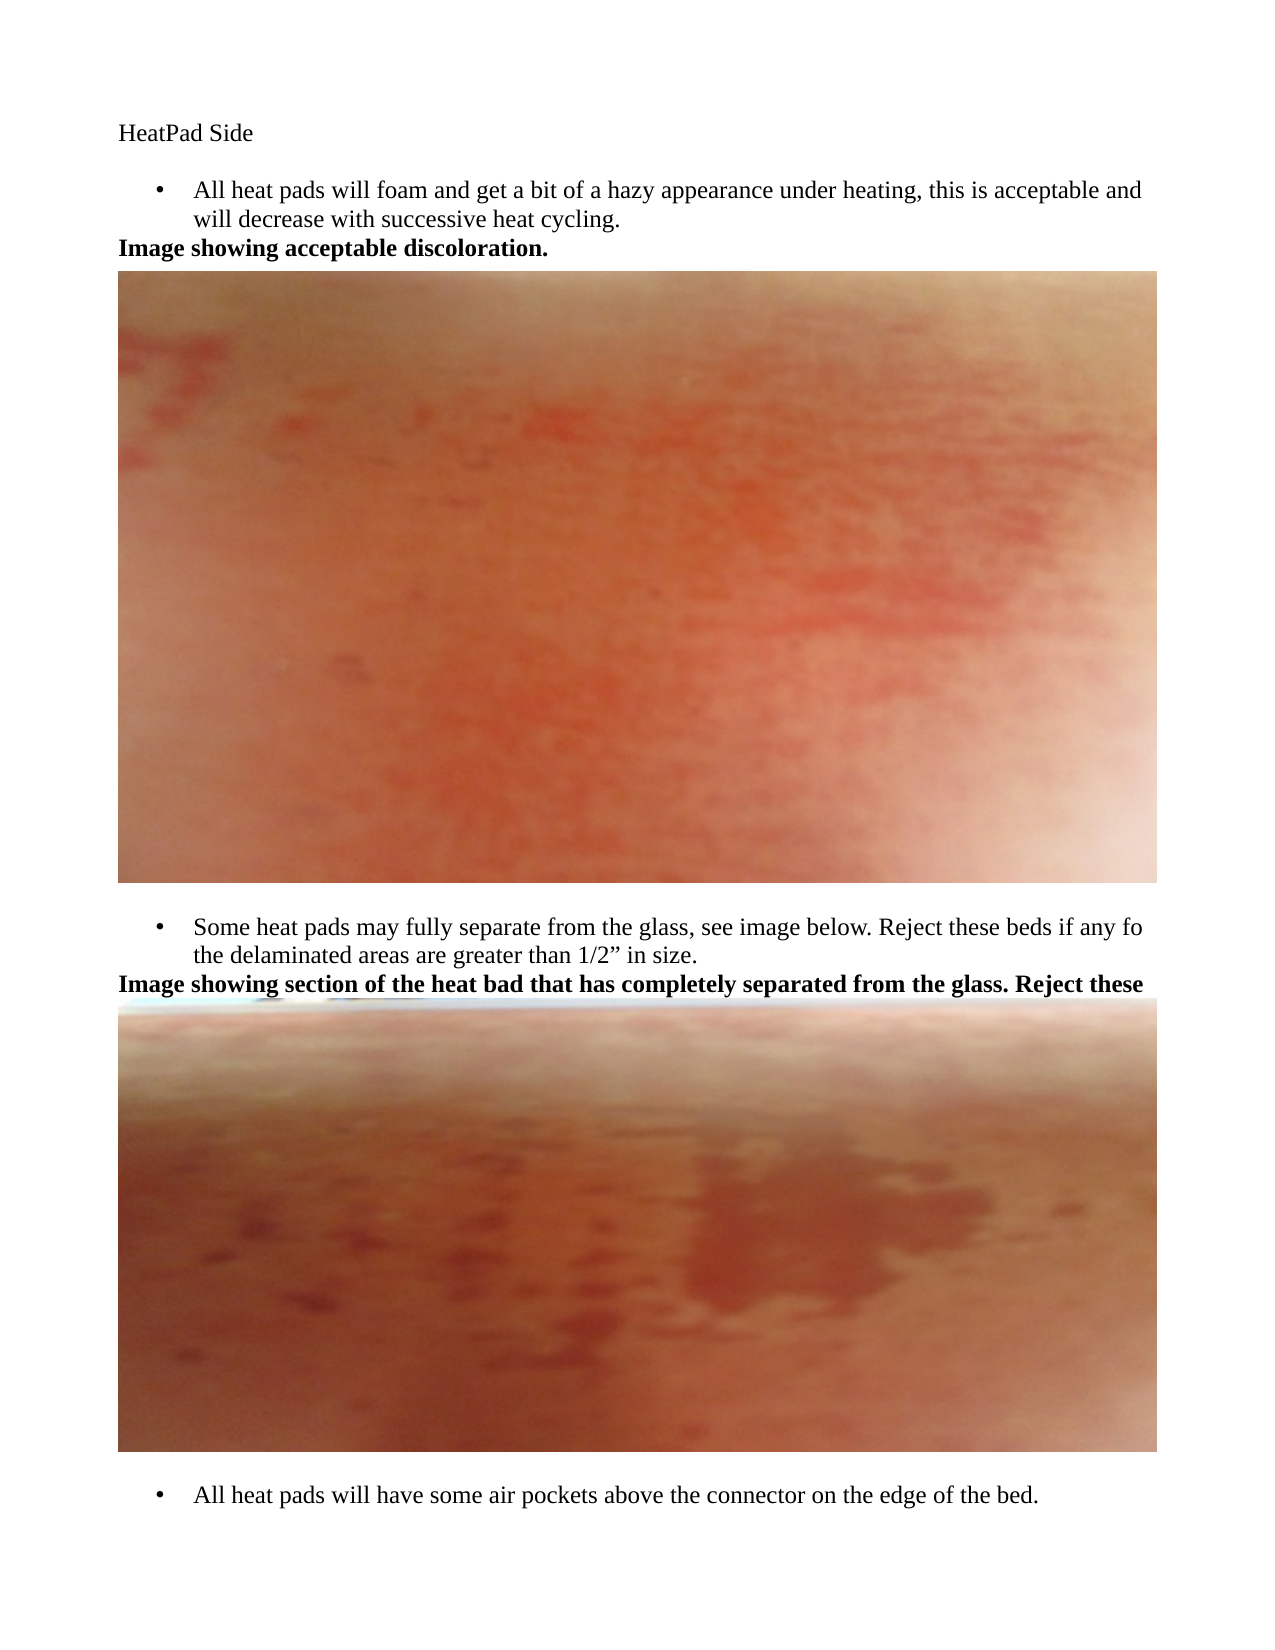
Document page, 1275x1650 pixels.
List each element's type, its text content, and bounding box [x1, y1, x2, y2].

text HeatPad Side [118, 118, 1157, 147]
text Image showing acceptable discoloration. [118, 233, 1157, 262]
list All heat pads will have some air pockets above the connector on the edge of the bed. [156, 1480, 1157, 1509]
list All heat pads will foam and get a bit of a hazy appearance under heating, this is acceptable and will decrease with successive heat cycling. [156, 176, 1157, 233]
picture [118, 271, 1157, 883]
picture [118, 998, 1157, 1452]
list Some heat pads may fully separate from the glass, see image below. Reject these beds if any fo the delaminated areas are greater than 1/2” in size. [156, 912, 1157, 969]
text Image showing section of the heat bad that has completely separated from the glass. Reject these [118, 969, 1157, 998]
